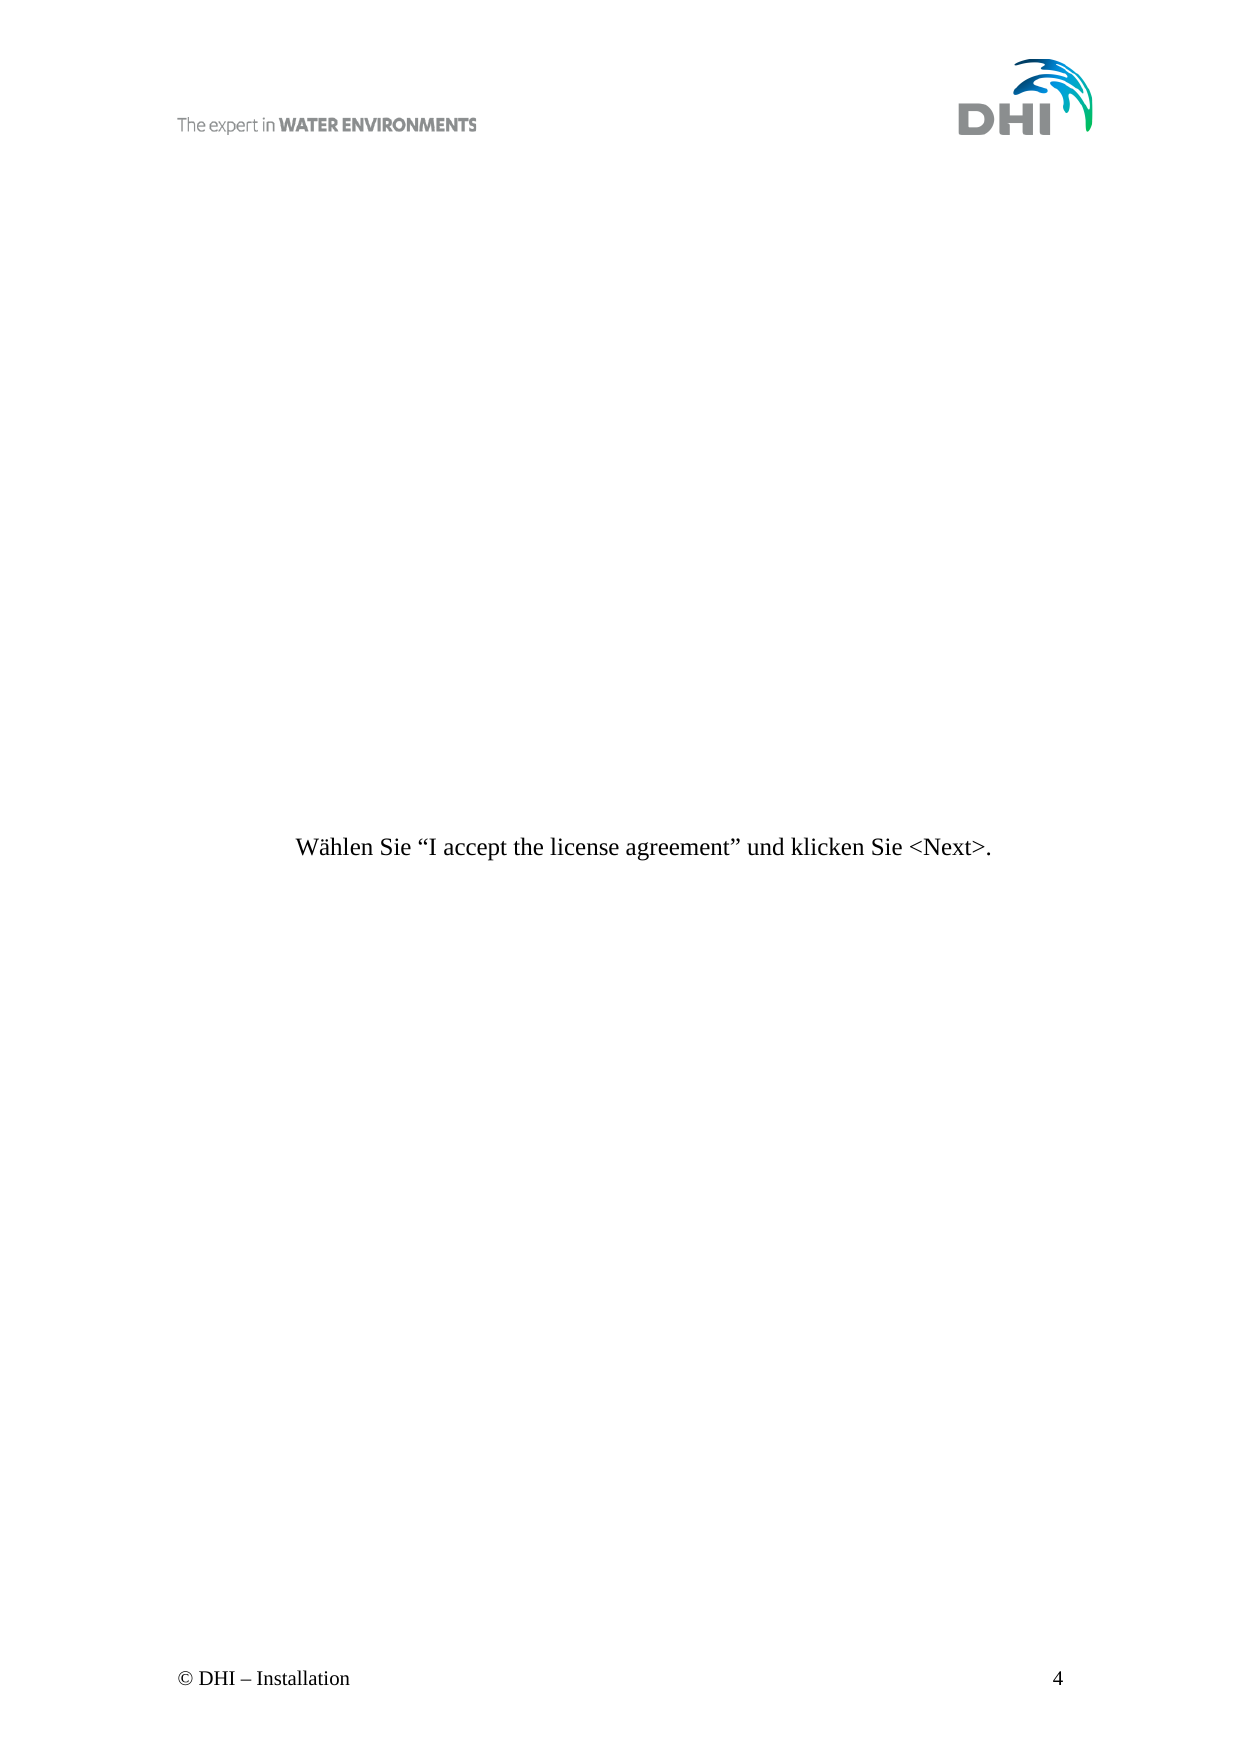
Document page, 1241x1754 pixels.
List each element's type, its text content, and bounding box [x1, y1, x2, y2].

text Wählen Sie “I accept the license agreement” und klicken Sie <Next>. [295, 169, 1063, 860]
picture [177, 117, 477, 135]
picture [958, 59, 1093, 135]
